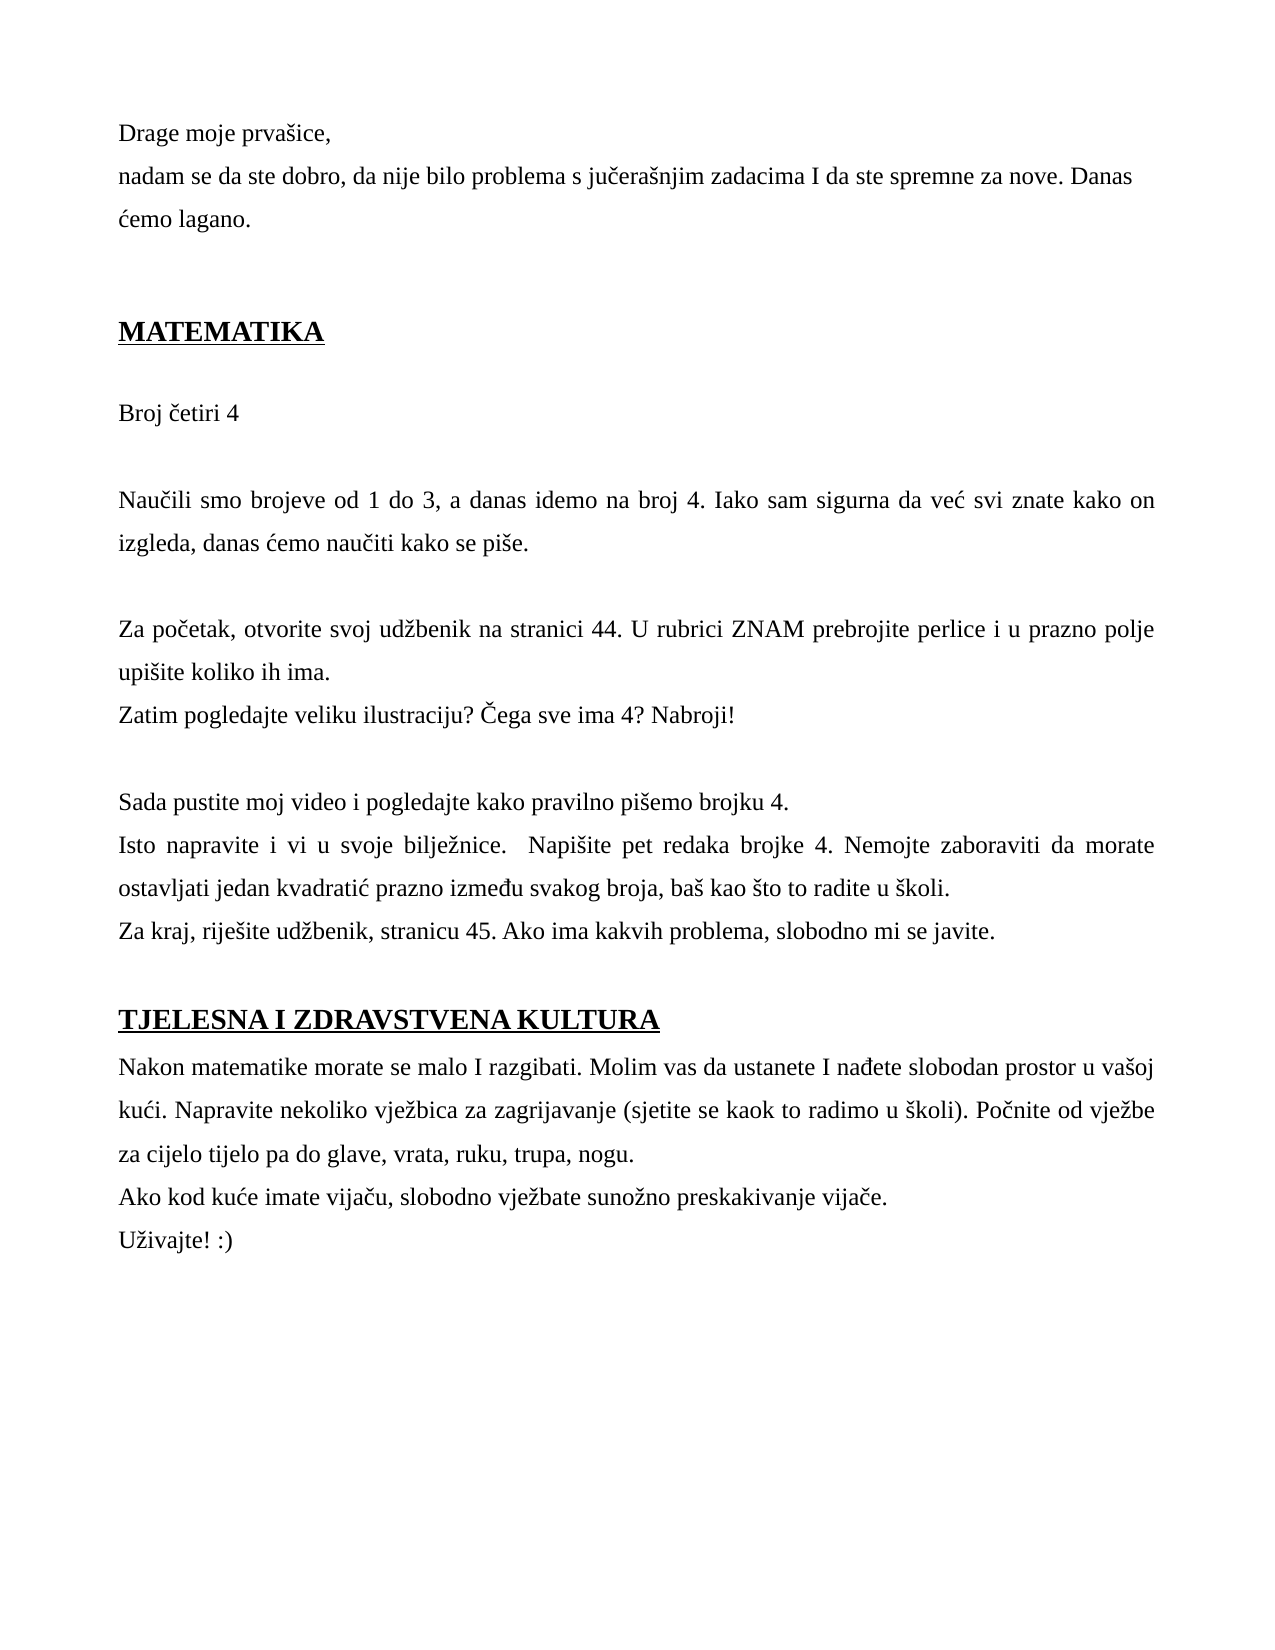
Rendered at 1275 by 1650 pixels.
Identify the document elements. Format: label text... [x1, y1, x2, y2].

text Drage moje prvašice, [118, 118, 1157, 147]
text Nakon matematike morate se malo I razgibati. Molim vas da ustanete I nađete slobodan prostor u vašoj kući. Napravite nekoliko vježbica za zagrijavanje (sjetite se kaok to radimo u školi). Počnite od vježbe za cijelo tijelo pa do glave, vrata, ruku, trupa, nogu. [118, 1052, 1157, 1167]
text nadam se da ste dobro, da nije bilo problema s jučerašnjim zadacima I da ste spremne za nove. Danas ćemo lagano. [118, 161, 1157, 233]
text Naučili smo brojeve od 1 do 3, a danas idemo na broj 4. Iako sam sigurna da već svi znate kako on izgleda, danas ćemo naučiti kako se piše. [118, 485, 1157, 557]
text Zatim pogledajte veliku ilustraciju? Čega sve ima 4? Nabroji! [118, 700, 1157, 729]
text TJELESNA I ZDRAVSTVENA KULTURA [118, 1002, 1157, 1036]
text Broj četiri 4 [118, 398, 1157, 427]
text Uživajte! :) [118, 1225, 1157, 1254]
text MATEMATIKA [118, 314, 1157, 348]
text Ako kod kuće imate vijaču, slobodno vježbate sunožno preskakivanje vijače. [118, 1182, 1157, 1211]
text Sada pustite moj video i pogledajte kako pravilno pišemo brojku 4. [118, 787, 1157, 815]
text Za početak, otvorite svoj udžbenik na stranici 44. U rubrici ZNAM prebrojite perlice i u prazno polje upišite koliko ih ima. [118, 614, 1157, 686]
text Za kraj, riješite udžbenik, stranicu 45. Ako ima kakvih problema, slobodno mi se javite. [118, 916, 1157, 945]
text Isto napravite i vi u svoje bilježnice. Napišite pet redaka brojke 4. Nemojte zaboraviti da morate ostavljati jedan kvadratić prazno između svakog broja, baš kao što to radite u školi. [118, 830, 1157, 902]
